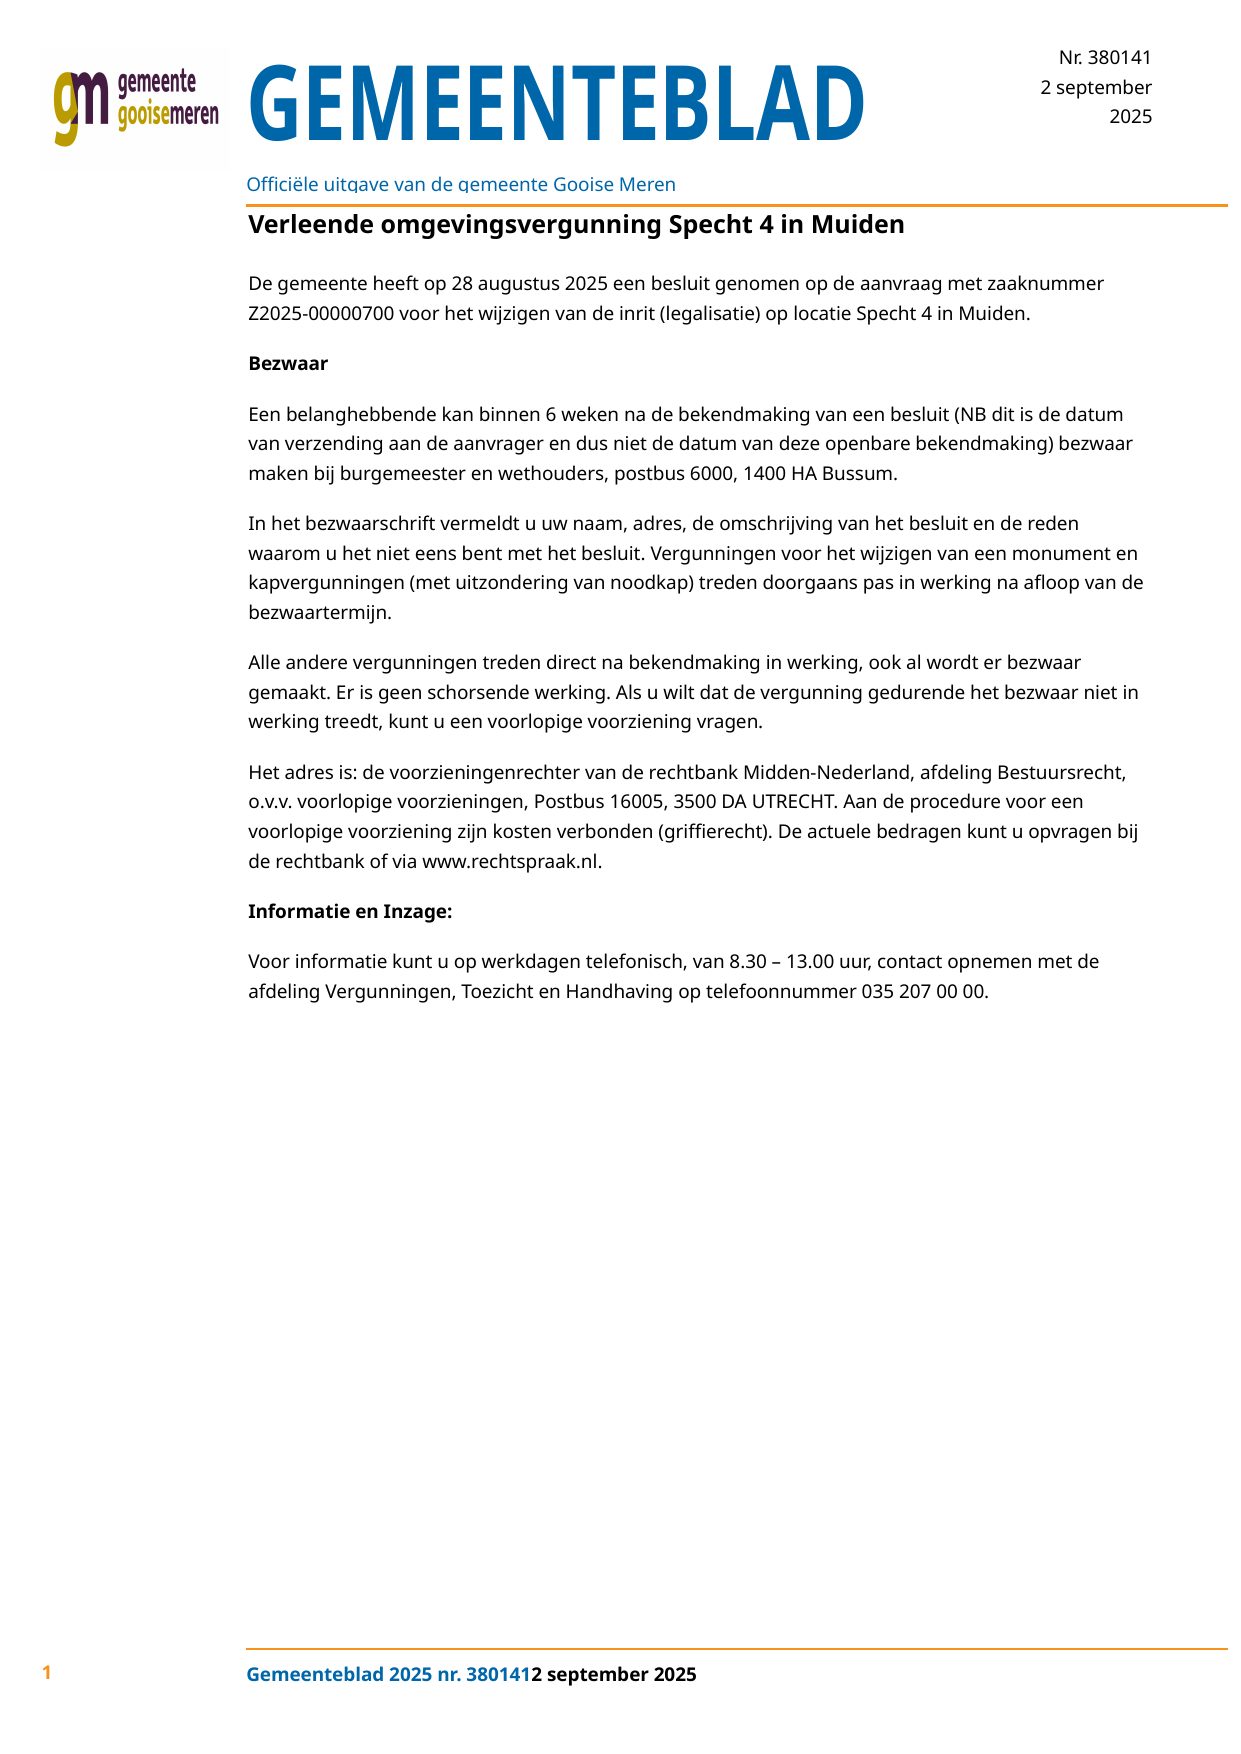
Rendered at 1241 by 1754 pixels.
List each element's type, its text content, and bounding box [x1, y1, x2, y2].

text Bezwaar [248, 350, 1152, 376]
text In het bezwaarschrift vermeldt u uw naam, adres, de omschrijving van het besluit en de reden waarom u het niet eens bent met het besluit. Vergunningen voor het wijzigen van een monument en kapvergunningen (met uitzondering van noodkap) treden doorgaans pas in werking na afloop van de bezwaartermijn. [248, 510, 1152, 625]
picture [41, 47, 231, 172]
text De gemeente heeft op 28 augustus 2025 een besluit genomen op de aanvraag met zaaknummer Z2025-00000700 voor het wijzigen van de inrit (legalisatie) op locatie Specht 4 in Muiden. [248, 270, 1152, 326]
text Voor informatie kunt u op werkdagen telefonisch, van 8.30 – 13.00 uur, contact opnemen met de afdeling Vergunningen, Toezicht en Handhaving op telefoonnummer 035 207 00 00. [248, 949, 1152, 1004]
text Alle andere vergunningen treden direct na bekendmaking in werking, ook al wordt er bezwaar gemaakt. Er is geen schorsende werking. Als u wilt dat de vergunning gedurende het bezwaar niet in werking treedt, kunt u een voorlopige voorziening vragen. [248, 649, 1152, 734]
text Het adres is: de voorzieningenrechter van de rechtbank Midden-Nederland, afdeling Bestuursrecht, o.v.v. voorlopige voorzieningen, Postbus 16005, 3500 DA UTRECHT. Aan de procedure voor een voorlopige voorziening zijn kosten verbonden (griffierecht). De actuele bedragen kunt u opvragen bij de rechtbank of via www.rechtspraak.nl. [248, 759, 1152, 873]
text Een belanghebbende kan binnen 6 weken na de bekendmaking van een besluit (NB dit is de datum van verzending aan de aanvrager en dus niet de datum van deze openbare bekendmaking) bezwaar maken bij burgemeester en wethouders, postbus 6000, 1400 HA Bussum. [248, 401, 1152, 486]
text Verleende omgevingsvergunning Specht 4 in Muiden [248, 207, 1152, 241]
text Informatie en Inzage: [248, 898, 1152, 924]
